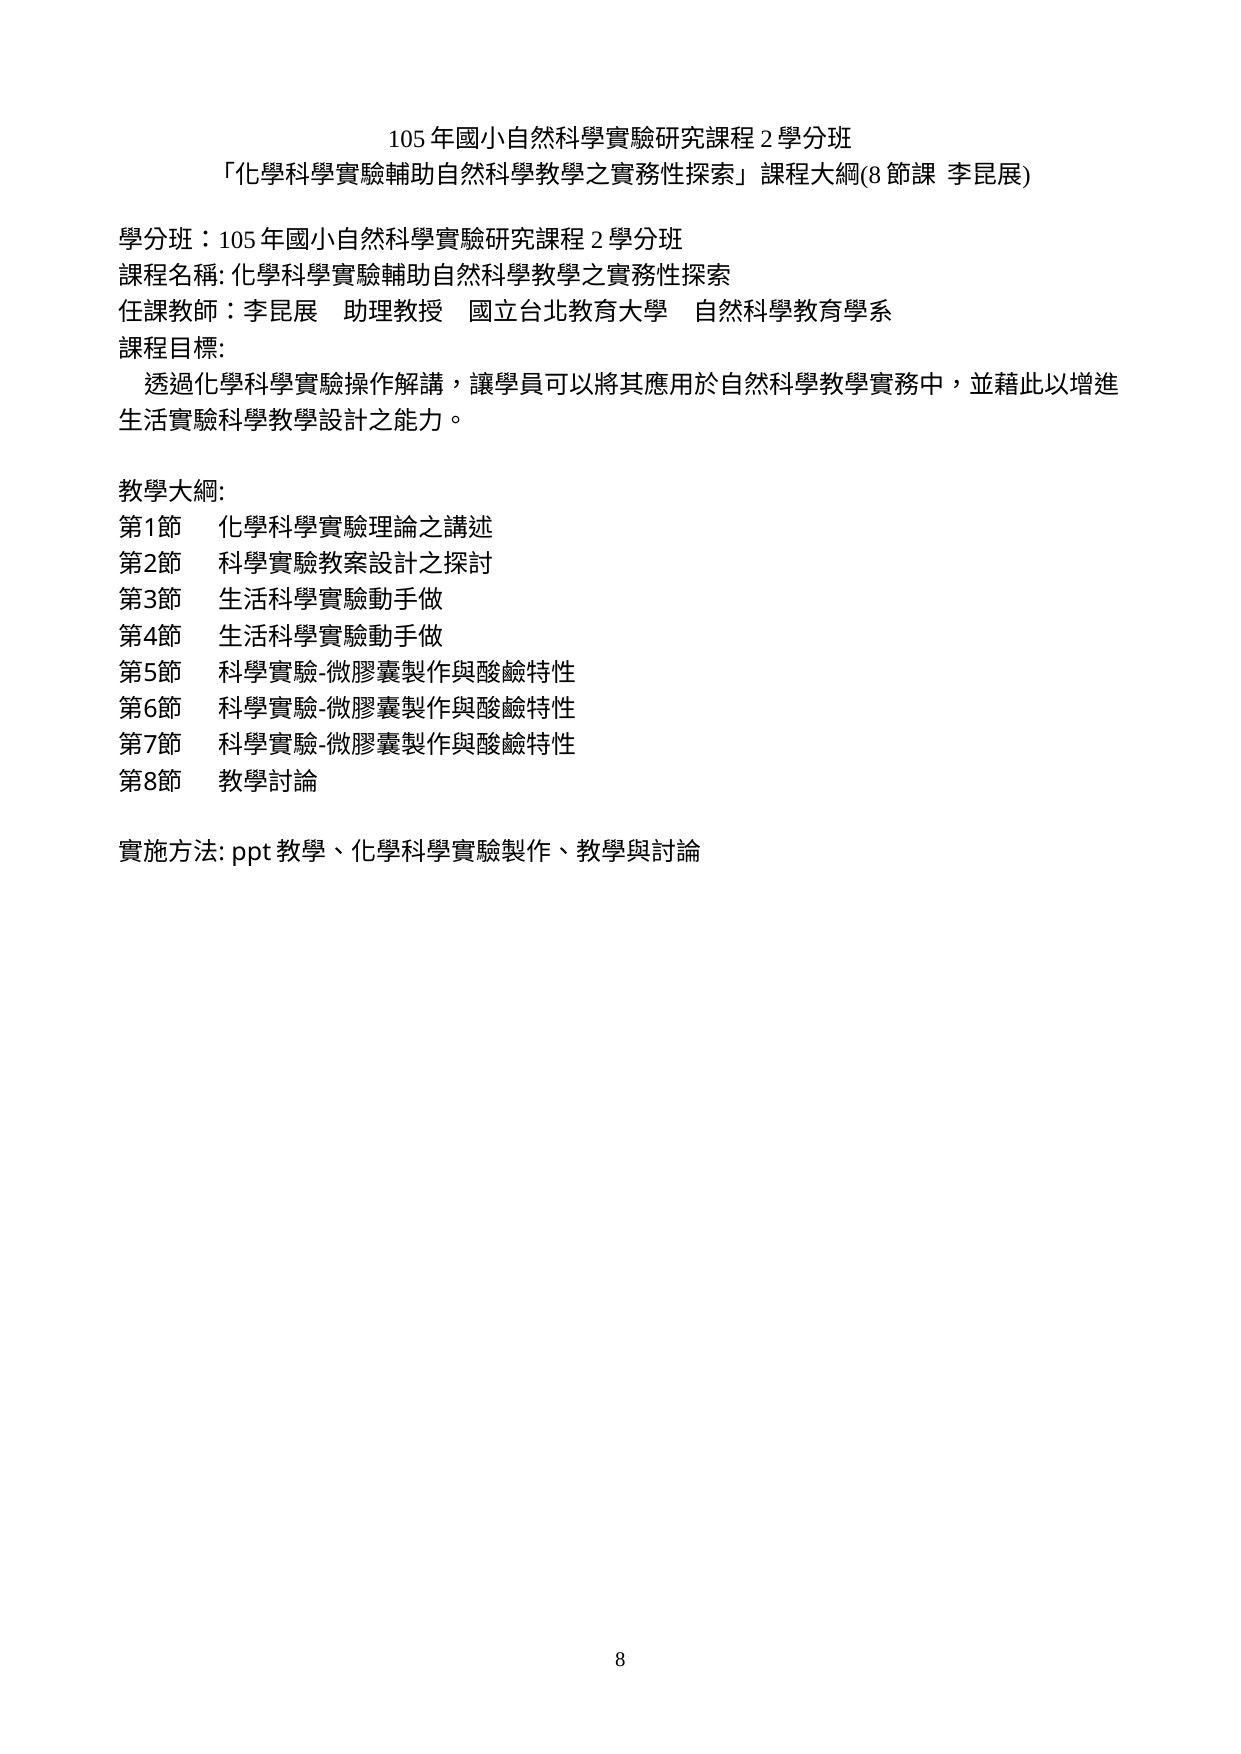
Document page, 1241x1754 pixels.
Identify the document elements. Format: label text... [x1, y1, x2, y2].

text 課程名稱: 化學科學實驗輔助自然科學教學之實務性探索 [118, 256, 1122, 292]
list 化學科學實驗理論之講述 [118, 507, 1122, 543]
list 生活科學實驗動手做 [118, 580, 1122, 616]
text 105年國小自然科學實驗研究課程2學分班 [118, 118, 1122, 154]
list 生活科學實驗動手做 [118, 616, 1122, 652]
list 科學實驗-微膠囊製作與酸鹼特性 [118, 652, 1122, 688]
list 科學實驗-微膠囊製作與酸鹼特性 [118, 688, 1122, 725]
text 任課教師：李昆展 助理教授 國立台北教育大學 自然科學教育學系 [118, 292, 1122, 328]
text 實施方法: ppt教學、化學科學實驗製作、教學與討論 [118, 831, 1122, 867]
text 「化學科學實驗輔助自然科學教學之實務性探索」課程大綱(8節課 李昆展) [118, 154, 1122, 191]
text 教學大綱: [118, 471, 1122, 507]
text 透過化學科學實驗操作解講，讓學員可以將其應用於自然科學教學實務中，並藉此以增進生活實驗科學教學設計之能力。 [118, 364, 1122, 437]
list 科學實驗教案設計之探討 [118, 543, 1122, 580]
text 課程目標: [118, 328, 1122, 364]
list 教學討論 [118, 761, 1122, 797]
text 學分班：105年國小自然科學實驗研究課程2學分班 [118, 219, 1122, 256]
list 科學實驗-微膠囊製作與酸鹼特性 [118, 725, 1122, 761]
